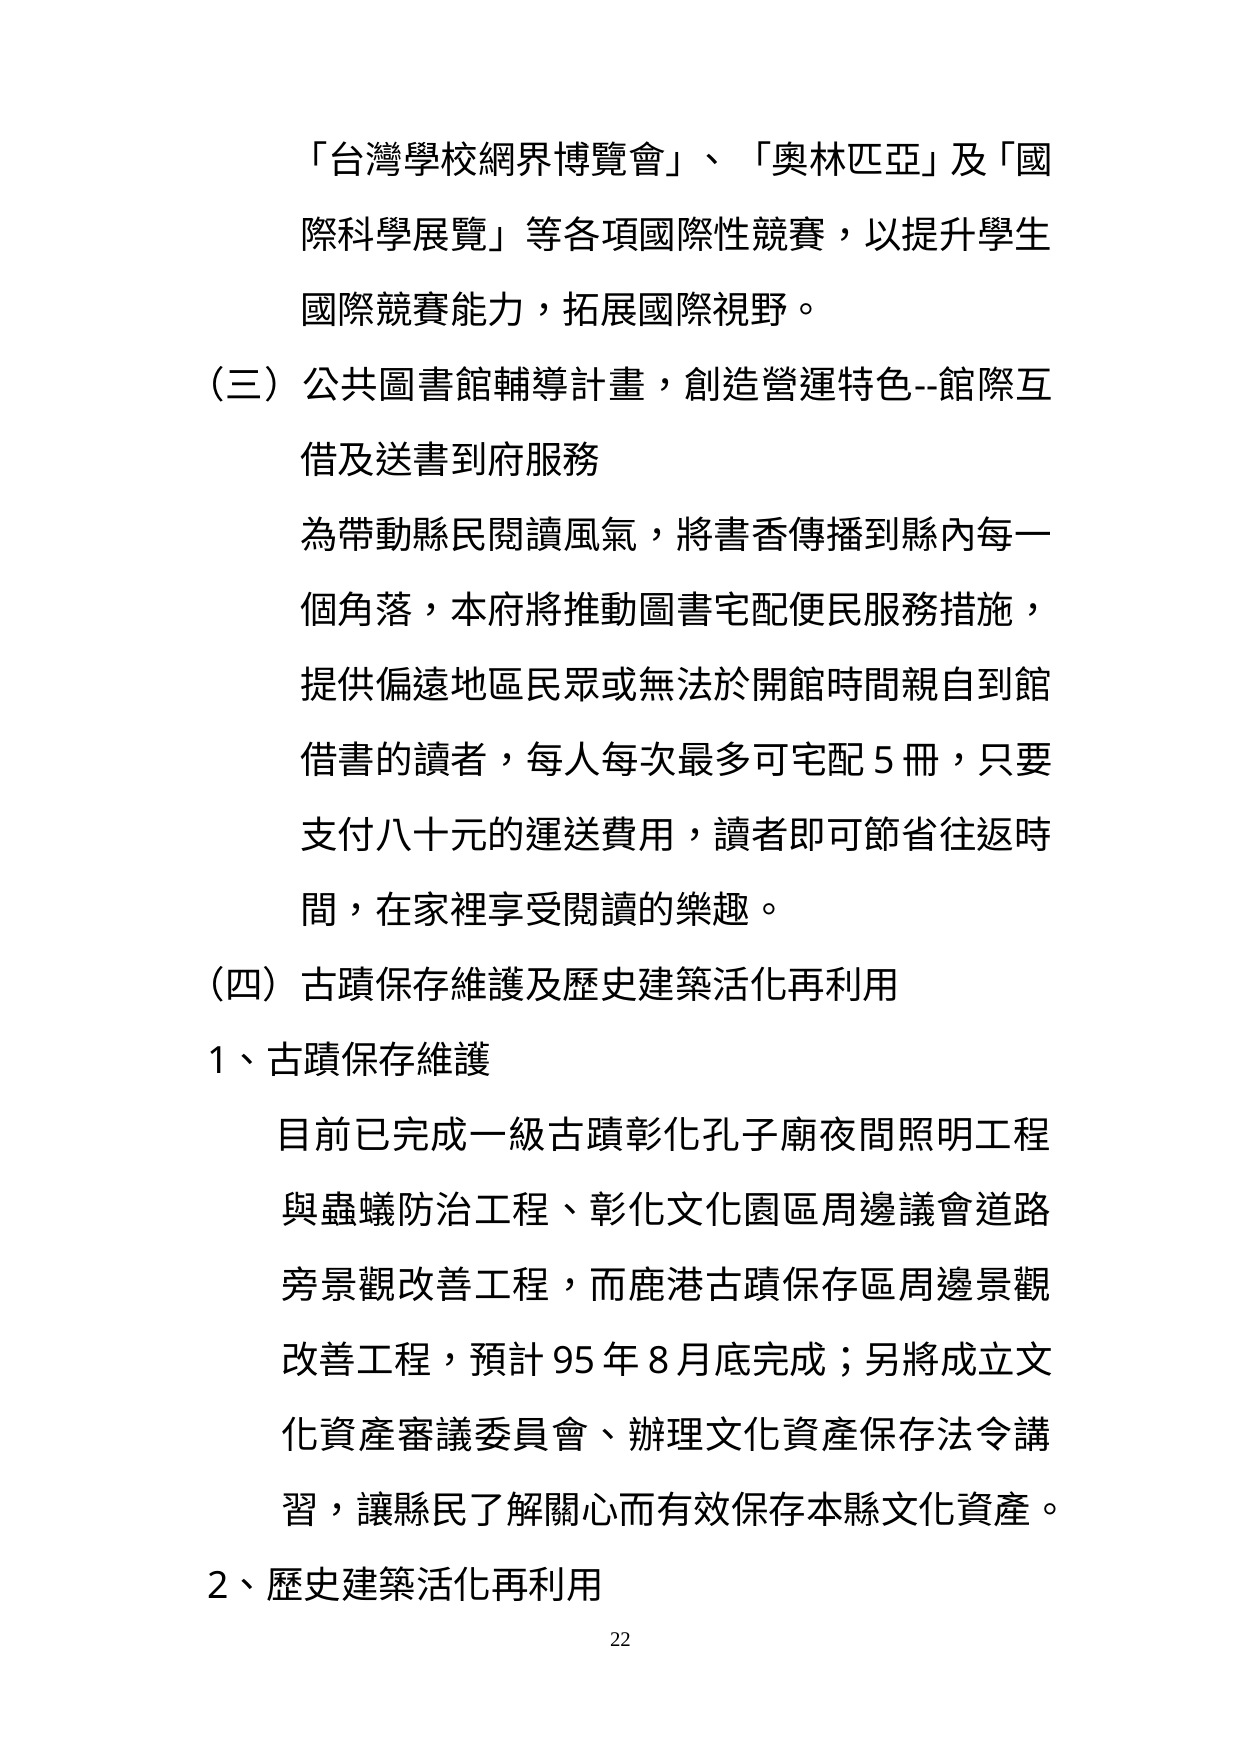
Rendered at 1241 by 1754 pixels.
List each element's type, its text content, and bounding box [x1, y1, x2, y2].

text 2、歷史建築活化再利用 [187, 1545, 1053, 1620]
text 目前已完成一級古蹟彰化孔子廟夜間照明工程與蟲蟻防治工程、彰化文化園區周邊議會道路旁景觀改善工程，而鹿港古蹟保存區周邊景觀改善工程，預計95年8月底完成；另將成立文化資產審議委員會、辦理文化資產保存法令講習，讓縣民了解關心而有效保存本縣文化資產。 [262, 1095, 1053, 1545]
text （三）公共圖書館輔導計畫，創造營運特色--館際互借及送書到府服務 [187, 345, 1053, 495]
text 1、古蹟保存維護 [187, 1020, 1053, 1095]
text 本（95）年度將辦理「2006年全國中小學資訊融入教學創意作品」競賽活動，將資訊融入教學，發揮學生靈活運用資訊科技能力；及辦理「全國中小學科學展覽會及科學競賽」，以培養學生創造力與問題解決能力；並且鼓勵師生參與「台灣學校網界博覽會」、「奧林匹亞」及「國際科學展覽」等各項國際性競賽，以提升學生國際競賽能力，拓展國際視野。 [187, 120, 1053, 345]
text （四）古蹟保存維護及歷史建築活化再利用 [187, 945, 1053, 1020]
text 為帶動縣民閱讀風氣，將書香傳播到縣內每一個角落，本府將推動圖書宅配便民服務措施，提供偏遠地區民眾或無法於開館時間親自到館借書的讀者，每人每次最多可宅配5冊，只要支付八十元的運送費用，讀者即可節省往返時間，在家裡享受閱讀的樂趣。 [300, 495, 1053, 945]
